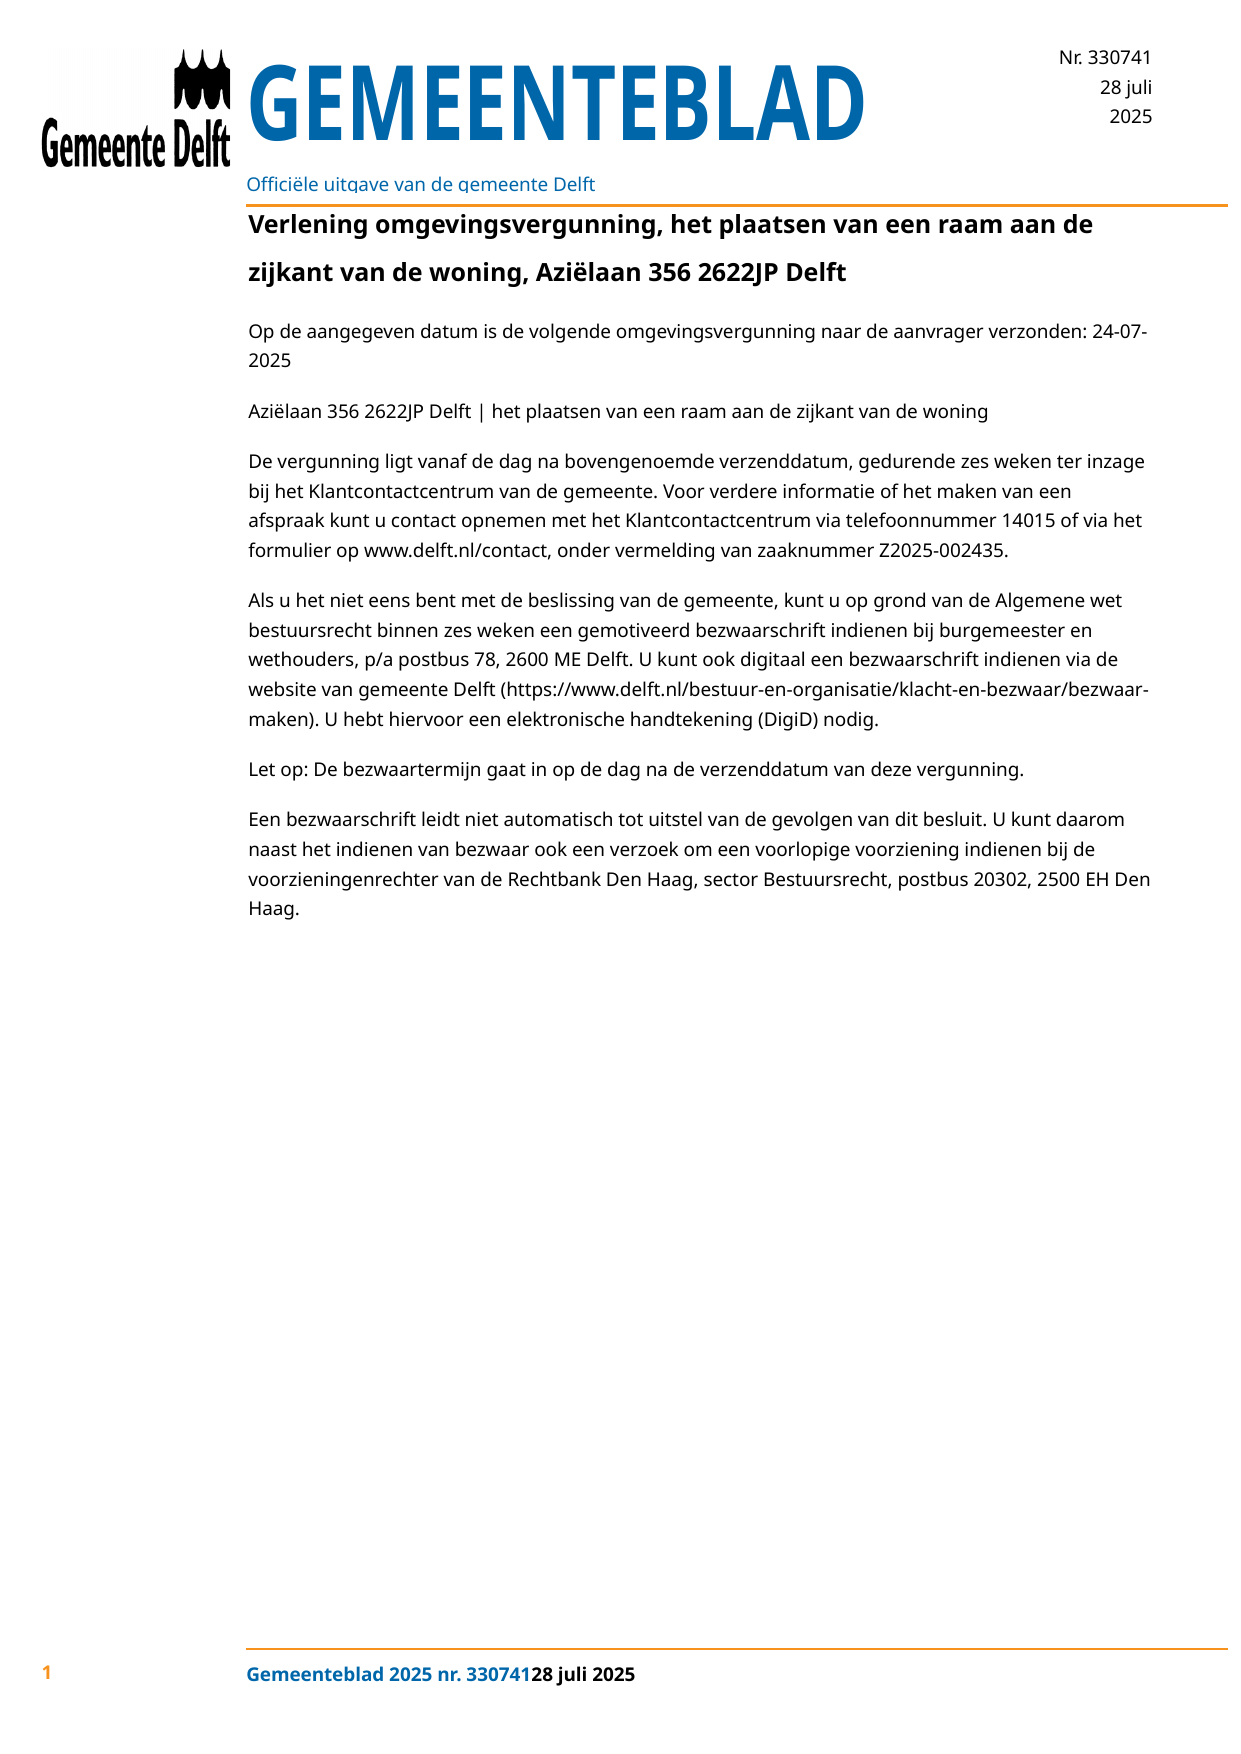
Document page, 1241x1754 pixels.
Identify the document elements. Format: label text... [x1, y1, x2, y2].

text De vergunning ligt vanaf de dag na bovengenoemde verzenddatum, gedurende zes weken ter inzage bij het Klantcontactcentrum van de gemeente. Voor verdere informatie of het maken van een afspraak kunt u contact opnemen met het Klantcontactcentrum via telefoonnummer 14015 of via het formulier op www.delft.nl/contact, onder vermelding van zaaknummer Z2025-002435. [248, 448, 1152, 563]
text Als u het niet eens bent met de beslissing van de gemeente, kunt u op grond van de Algemene wet bestuursrecht binnen zes weken een gemotiveerd bezwaarschrift indienen bij burgemeester en wethouders, p/a postbus 78, 2600 ME Delft. U kunt ook digitaal een bezwaarschrift indienen via de website van gemeente Delft (https://www.delft.nl/bestuur-en-organisatie/klacht-en-bezwaar/bezwaar-maken). U hebt hiervoor een elektronische handtekening (DigiD) nodig. [248, 587, 1152, 732]
text Een bezwaarschrift leidt niet automatisch tot uitstel van de gevolgen van dit besluit. U kunt daarom naast het indienen van bezwaar ook een verzoek om een voorlopige voorziening indienen bij de voorzieningenrechter van de Rechtbank Den Haag, sector Bestuursrecht, postbus 20302, 2500 EH Den Haag. [248, 807, 1152, 921]
text Let op: De bezwaartermijn gaat in op de dag na de verzenddatum van deze vergunning. [248, 756, 1152, 782]
text Verlening omgevingsvergunning, het plaatsen van een raam aan de zijkant van de woning, Aziëlaan 356 2622JP Delft [248, 207, 1152, 288]
text Op de aangegeven datum is de volgende omgevingsvergunning naar de aanvrager verzonden: 24-07-2025 [248, 318, 1152, 373]
picture [41, 47, 231, 172]
text Aziëlaan 356 2622JP Delft | het plaatsen van een raam aan de zijkant van de woning [248, 398, 1152, 424]
